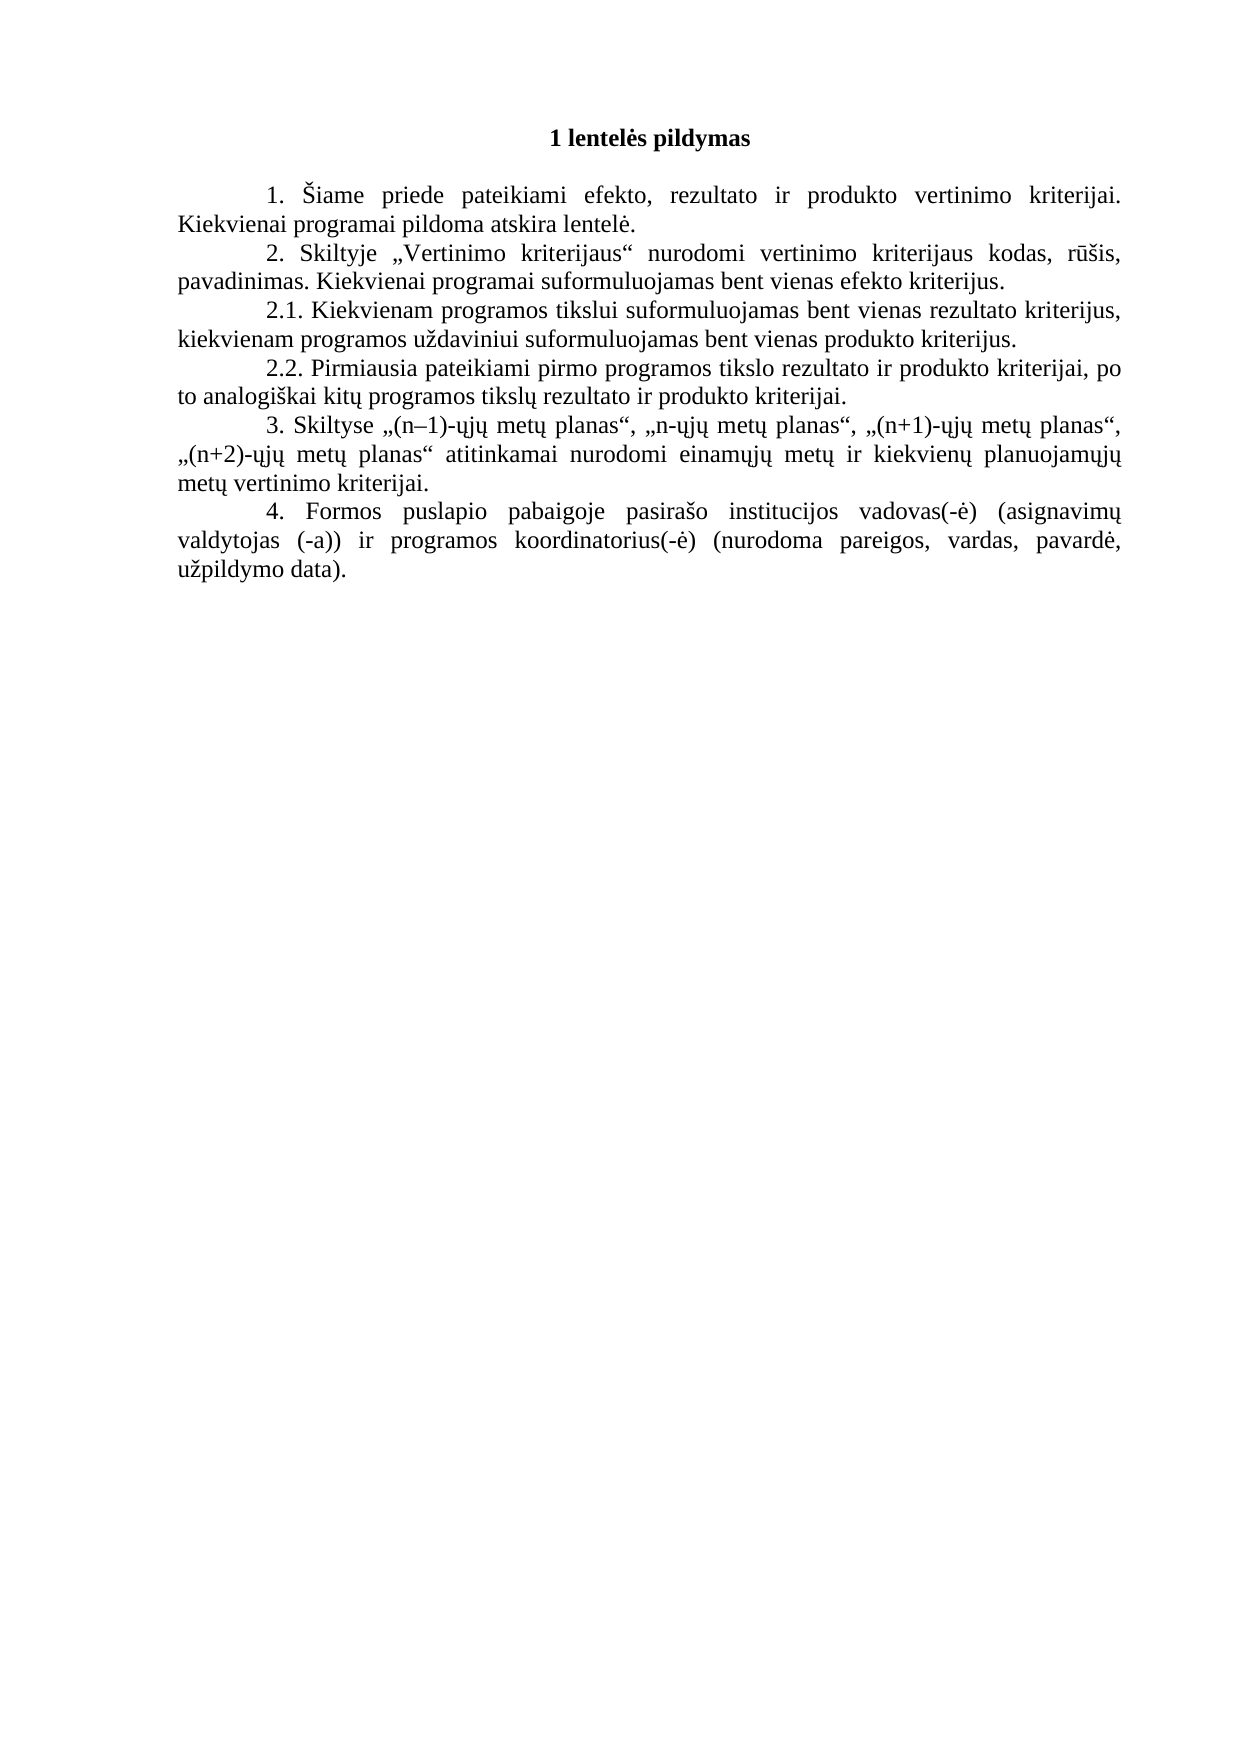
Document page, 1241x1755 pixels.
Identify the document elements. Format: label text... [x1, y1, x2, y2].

text 1. Šiame priede pateikiami efekto, rezultato ir produkto vertinimo kriterijai. Kiekvienai programai pildoma atskira lentelė. [177, 180, 1122, 238]
text 4. Formos puslapio pabaigoje pasirašo institucijos vadovas(-ė) (asignavimų valdytojas (-a)) ir programos koordinatorius(-ė) (nurodoma pareigos, vardas, pavardė, užpildymo data). [177, 496, 1122, 583]
text 2.1. Kiekvienam programos tikslui suformuluojamas bent vienas rezultato kriterijus, kiekvienam programos uždaviniui suformuluojamas bent vienas produkto kriterijus. [177, 295, 1122, 353]
text 2.2. Pirmiausia pateikiami pirmo programos tikslo rezultato ir produkto kriterijai, po to analogiškai kitų programos tikslų rezultato ir produkto kriterijai. [177, 353, 1122, 410]
text 2. Skiltyje „Vertinimo kriterijaus“ nurodomi vertinimo kriterijaus kodas, rūšis, pavadinimas. Kiekvienai programai suformuluojamas bent vienas efekto kriterijus. [177, 238, 1122, 295]
text 1 lentelės pildymas [177, 123, 1122, 151]
text 3. Skiltyse „(n–1)-ųjų metų planas“, „n-ųjų metų planas“, „(n+1)-ųjų metų planas“, „(n+2)-ųjų metų planas“ atitinkamai nurodomi einamųjų metų ir kiekvienų planuojamųjų metų vertinimo kriterijai. [177, 410, 1122, 496]
